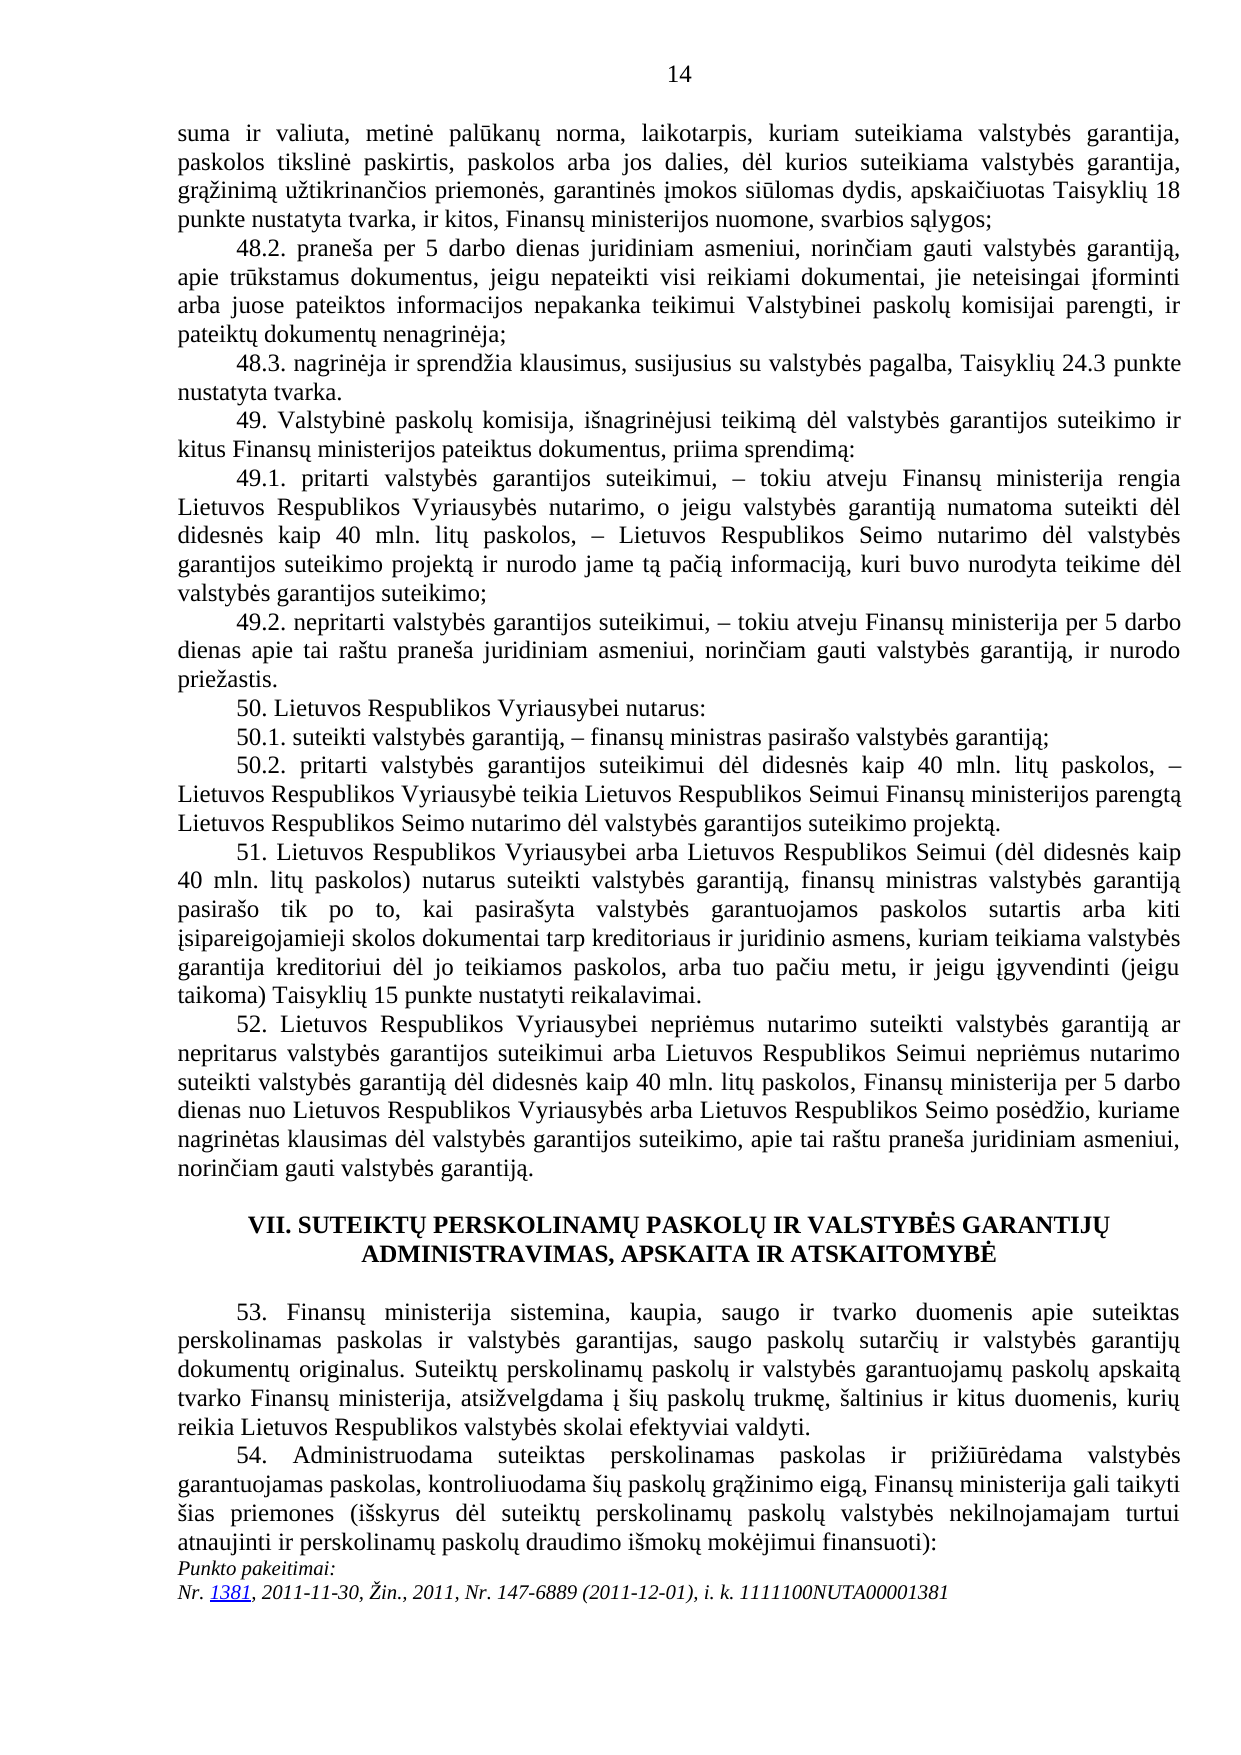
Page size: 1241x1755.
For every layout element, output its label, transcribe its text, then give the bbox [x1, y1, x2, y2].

text 49. Valstybinė paskolų komisija, išnagrinėjusi teikimą dėl valstybės garantijos suteikimo ir kitus Finansų ministerijos pateiktus dokumentus, priima sprendimą: [177, 406, 1181, 463]
text suma ir valiuta, metinė palūkanų norma, laikotarpis, kuriam suteikiama valstybės garantija, paskolos tikslinė paskirtis, paskolos arba jos dalies, dėl kurios suteikiama valstybės garantija, grąžinimą užtikrinančios priemonės, garantinės įmokos siūlomas dydis, apskaičiuotas Taisyklių 18 punkte nustatyta tvarka, ir kitos, Finansų ministerijos nuomone, svarbios sąlygos; [177, 118, 1181, 233]
text 49.2. nepritarti valstybės garantijos suteikimui, – tokiu atveju Finansų ministerija per 5 darbo dienas apie tai raštu praneša juridiniam asmeniui, norinčiam gauti valstybės garantiją, ir nurodo priežastis. [177, 607, 1181, 693]
text 54. Administruodama suteiktas perskolinamas paskolas ir prižiūrėdama valstybės garantuojamas paskolas, kontroliuodama šių paskolų grąžinimo eigą, Finansų ministerija gali taikyti šias priemones (išskyrus dėl suteiktų perskolinamų paskolų valstybės nekilnojamajam turtui atnaujinti ir perskolinamų paskolų draudimo išmokų mokėjimui finansuoti): [177, 1441, 1181, 1556]
text 51. Lietuvos Respublikos Vyriausybei arba Lietuvos Respublikos Seimui (dėl didesnės kaip 40 mln. litų paskolos) nutarus suteikti valstybės garantiją, finansų ministras valstybės garantiją pasirašo tik po to, kai pasirašyta valstybės garantuojamos paskolos sutartis arba kiti įsipareigojamieji skolos dokumentai tarp kreditoriaus ir juridinio asmens, kuriam teikiama valstybės garantija kreditoriui dėl jo teikiamos paskolos, arba tuo pačiu metu, ir jeigu įgyvendinti (jeigu taikoma) Taisyklių 15 punkte nustatyti reikalavimai. [177, 837, 1181, 1009]
text 52. Lietuvos Respublikos Vyriausybei nepriėmus nutarimo suteikti valstybės garantiją ar nepritarus valstybės garantijos suteikimui arba Lietuvos Respublikos Seimui nepriėmus nutarimo suteikti valstybės garantiją dėl didesnės kaip 40 mln. litų paskolos, Finansų ministerija per 5 darbo dienas nuo Lietuvos Respublikos Vyriausybės arba Lietuvos Respublikos Seimo posėdžio, kuriame nagrinėtas klausimas dėl valstybės garantijos suteikimo, apie tai raštu praneša juridiniam asmeniui, norinčiam gauti valstybės garantiją. [177, 1009, 1181, 1182]
text 48.3. nagrinėja ir sprendžia klausimus, susijusius su valstybės pagalba, Taisyklių 24.3 punkte nustatyta tvarka. [177, 348, 1181, 406]
text 50.1. suteikti valstybės garantiją, – finansų ministras pasirašo valstybės garantiją; [177, 722, 1181, 751]
text VII. SUTEIKTŲ PERSKOLINAMŲ PASKOLŲ IR VALSTYBĖS GARANTIJŲ ADMINISTRAVIMAS, APSKAITA IR ATSKAITOMYBĖ [177, 1211, 1181, 1268]
text Punkto pakeitimai: [177, 1556, 1181, 1580]
text 49.1. pritarti valstybės garantijos suteikimui, – tokiu atveju Finansų ministerija rengia Lietuvos Respublikos Vyriausybės nutarimo, o jeigu valstybės garantiją numatoma suteikti dėl didesnės kaip 40 mln. litų paskolos, – Lietuvos Respublikos Seimo nutarimo dėl valstybės garantijos suteikimo projektą ir nurodo jame tą pačią informaciją, kuri buvo nurodyta teikime dėl valstybės garantijos suteikimo; [177, 463, 1181, 607]
text 50. Lietuvos Respublikos Vyriausybei nutarus: [177, 693, 1181, 722]
text 53. Finansų ministerija sistemina, kaupia, saugo ir tvarko duomenis apie suteiktas perskolinamas paskolas ir valstybės garantijas, saugo paskolų sutarčių ir valstybės garantijų dokumentų originalus. Suteiktų perskolinamų paskolų ir valstybės garantuojamų paskolų apskaitą tvarko Finansų ministerija, atsižvelgdama į šių paskolų trukmę, šaltinius ir kitus duomenis, kurių reikia Lietuvos Respublikos valstybės skolai efektyviai valdyti. [177, 1297, 1181, 1441]
text 48.2. praneša per 5 darbo dienas juridiniam asmeniui, norinčiam gauti valstybės garantiją, apie trūkstamus dokumentus, jeigu nepateikti visi reikiami dokumentai, jie neteisingai įforminti arba juose pateiktos informacijos nepakanka teikimui Valstybinei paskolų komisijai parengti, ir pateiktų dokumentų nenagrinėja; [177, 233, 1181, 348]
text 50.2. pritarti valstybės garantijos suteikimui dėl didesnės kaip 40 mln. litų paskolos, – Lietuvos Respublikos Vyriausybė teikia Lietuvos Respublikos Seimui Finansų ministerijos parengtą Lietuvos Respublikos Seimo nutarimo dėl valstybės garantijos suteikimo projektą. [177, 751, 1181, 837]
text Nr. 1381, 2011-11-30, Žin., 2011, Nr. 147-6889 (2011-12-01), i. k. 1111100NUTA00001381 [177, 1580, 1181, 1604]
